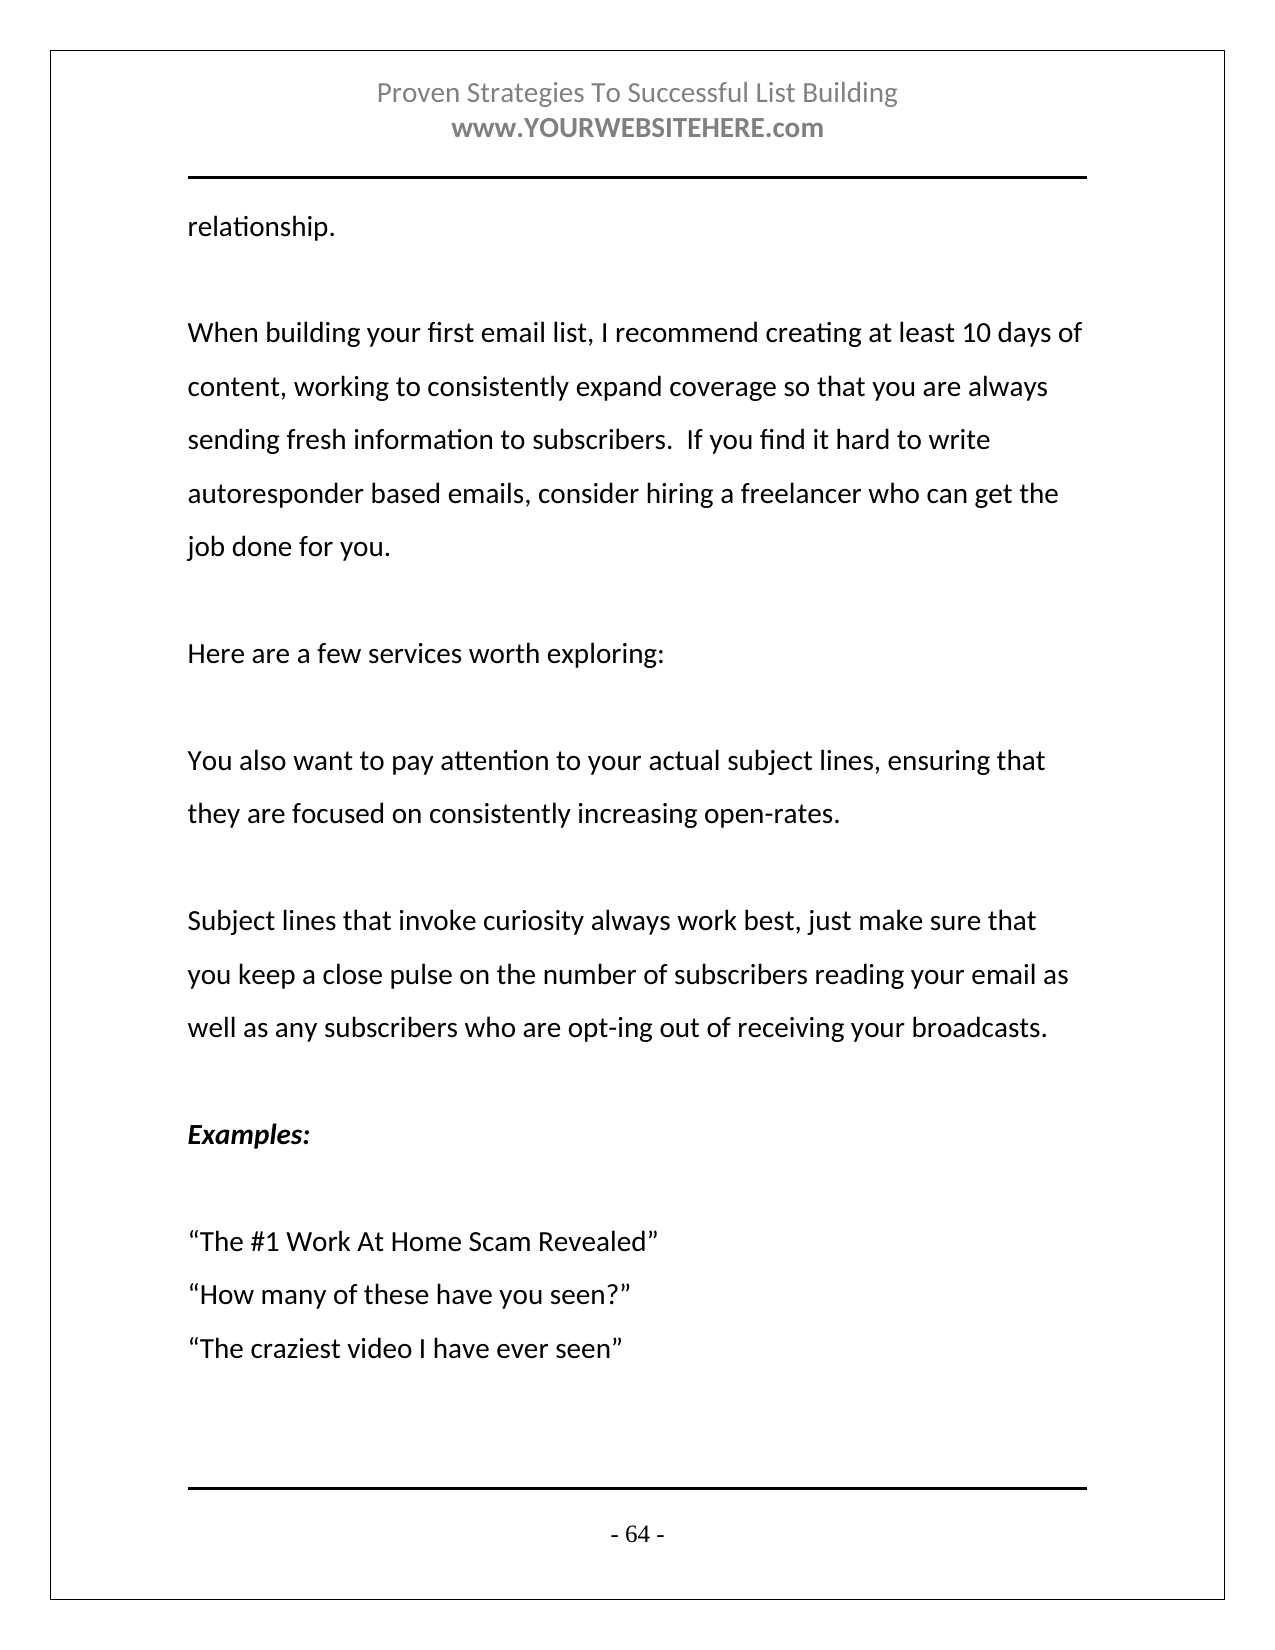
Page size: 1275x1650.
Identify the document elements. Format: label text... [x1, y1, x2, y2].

text relationship. When building your first email list, I recommend creating at least 10 days of content, working to consistently expand coverage so that you are always sending fresh information to subscribers. If you find it hard to write autoresponder based emails, consider hiring a freelancer who can get the job done for you. Here are a few services worth exploring: You also want to pay attention to your actual subject lines, ensuring that they are focused on consistently increasing open-rates. [187, 208, 1087, 831]
text Subject lines that invoke curiosity always work best, just make sure that you keep a close pulse on the number of subscribers reading your email as well as any subscribers who are opt-ing out of receiving your broadcasts. Examples: “The #1 Work At Home Scam Revealed” “How many of these have you seen?” “The craziest video I have ever seen” [187, 902, 1087, 1366]
